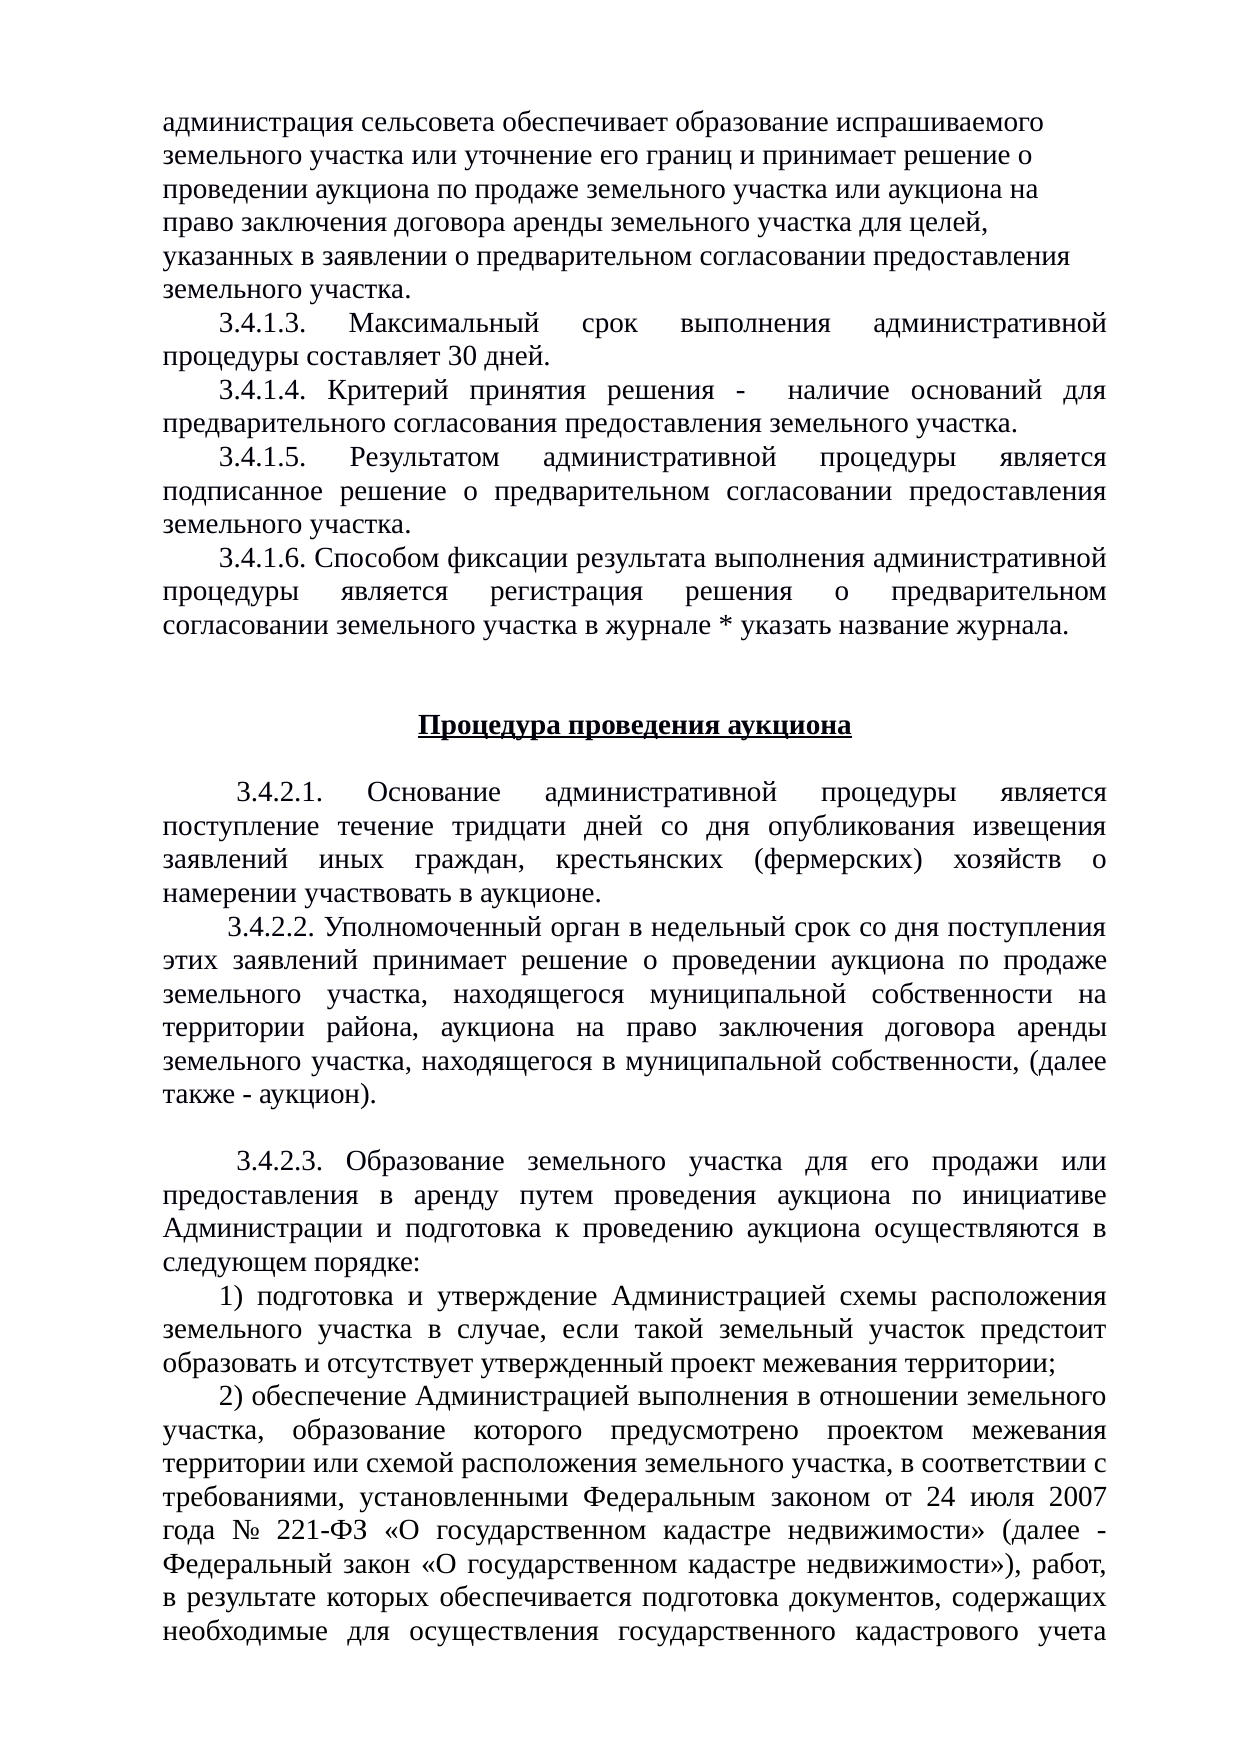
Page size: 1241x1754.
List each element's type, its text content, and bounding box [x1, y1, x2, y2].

list 2) обеспечение Администрацией выполнения в отношении земельного участка, образование которого предусмотрено проектом межевания территории или схемой расположения земельного участка, в соответствии с требованиями, установленными Федеральным законом от 24 июля 2007 года № 221-ФЗ «О государственном кадастре недвижимости» (далее - Федеральный закон «О государственном кадастре недвижимости»), работ, в результате которых обеспечивается подготовка документов, содержащих необходимые для осуществления государственного кадастрового учета [162, 1378, 1107, 1647]
text 3.4.2.1. Основание административной процедуры является поступление течение тридцати дней со дня опубликования извещения заявлений иных граждан, крестьянских (фермерских) хозяйств о намерении участвовать в аукционе. [162, 774, 1107, 909]
text 3.4.1.5. Результатом административной процедуры является подписанное решение о предварительном согласовании предоставления земельного участка. [162, 439, 1107, 540]
text Процедура проведения аукциона [162, 707, 1107, 741]
list 1) подготовка и утверждение Администрацией схемы расположения земельного участка в случае, если такой земельный участок предстоит образовать и отсутствует утвержденный проект межевания территории; [162, 1278, 1107, 1378]
text 3.4.2.3. Образование земельного участка для его продажи или предоставления в аренду путем проведения аукциона по инициативе Администрации и подготовка к проведению аукциона осуществляются в следующем порядке: [162, 1143, 1107, 1278]
text 3.4.1.6. Способом фиксации результата выполнения административной процедуры является регистрация решения о предварительном согласовании земельного участка в журнале * указать название журнала. [162, 540, 1107, 640]
text 3.4.1.4. Критерий принятия решения - наличие оснований для предварительного согласования предоставления земельного участка. [162, 372, 1107, 439]
text 3.4.2.2. Уполномоченный орган в недельный срок со дня поступления этих заявлений принимает решение о проведении аукциона по продаже земельного участка, находящегося муниципальной собственности на территории района, аукциона на право заключения договора аренды земельного участка, находящегося в муниципальной собственности, (далее также - аукцион). [162, 909, 1107, 1110]
text 3.4.1.3. Максимальный срок выполнения административной процедуры составляет 30 дней. [162, 305, 1107, 372]
text администрация сельсовета обеспечивает образование испрашиваемого земельного участка или уточнение его границ и принимает решение о проведении аукциона по продаже земельного участка или аукциона на право заключения договора аренды земельного участка для целей, указанных в заявлении о предварительном согласовании предоставления земельного участка. [162, 104, 1107, 305]
